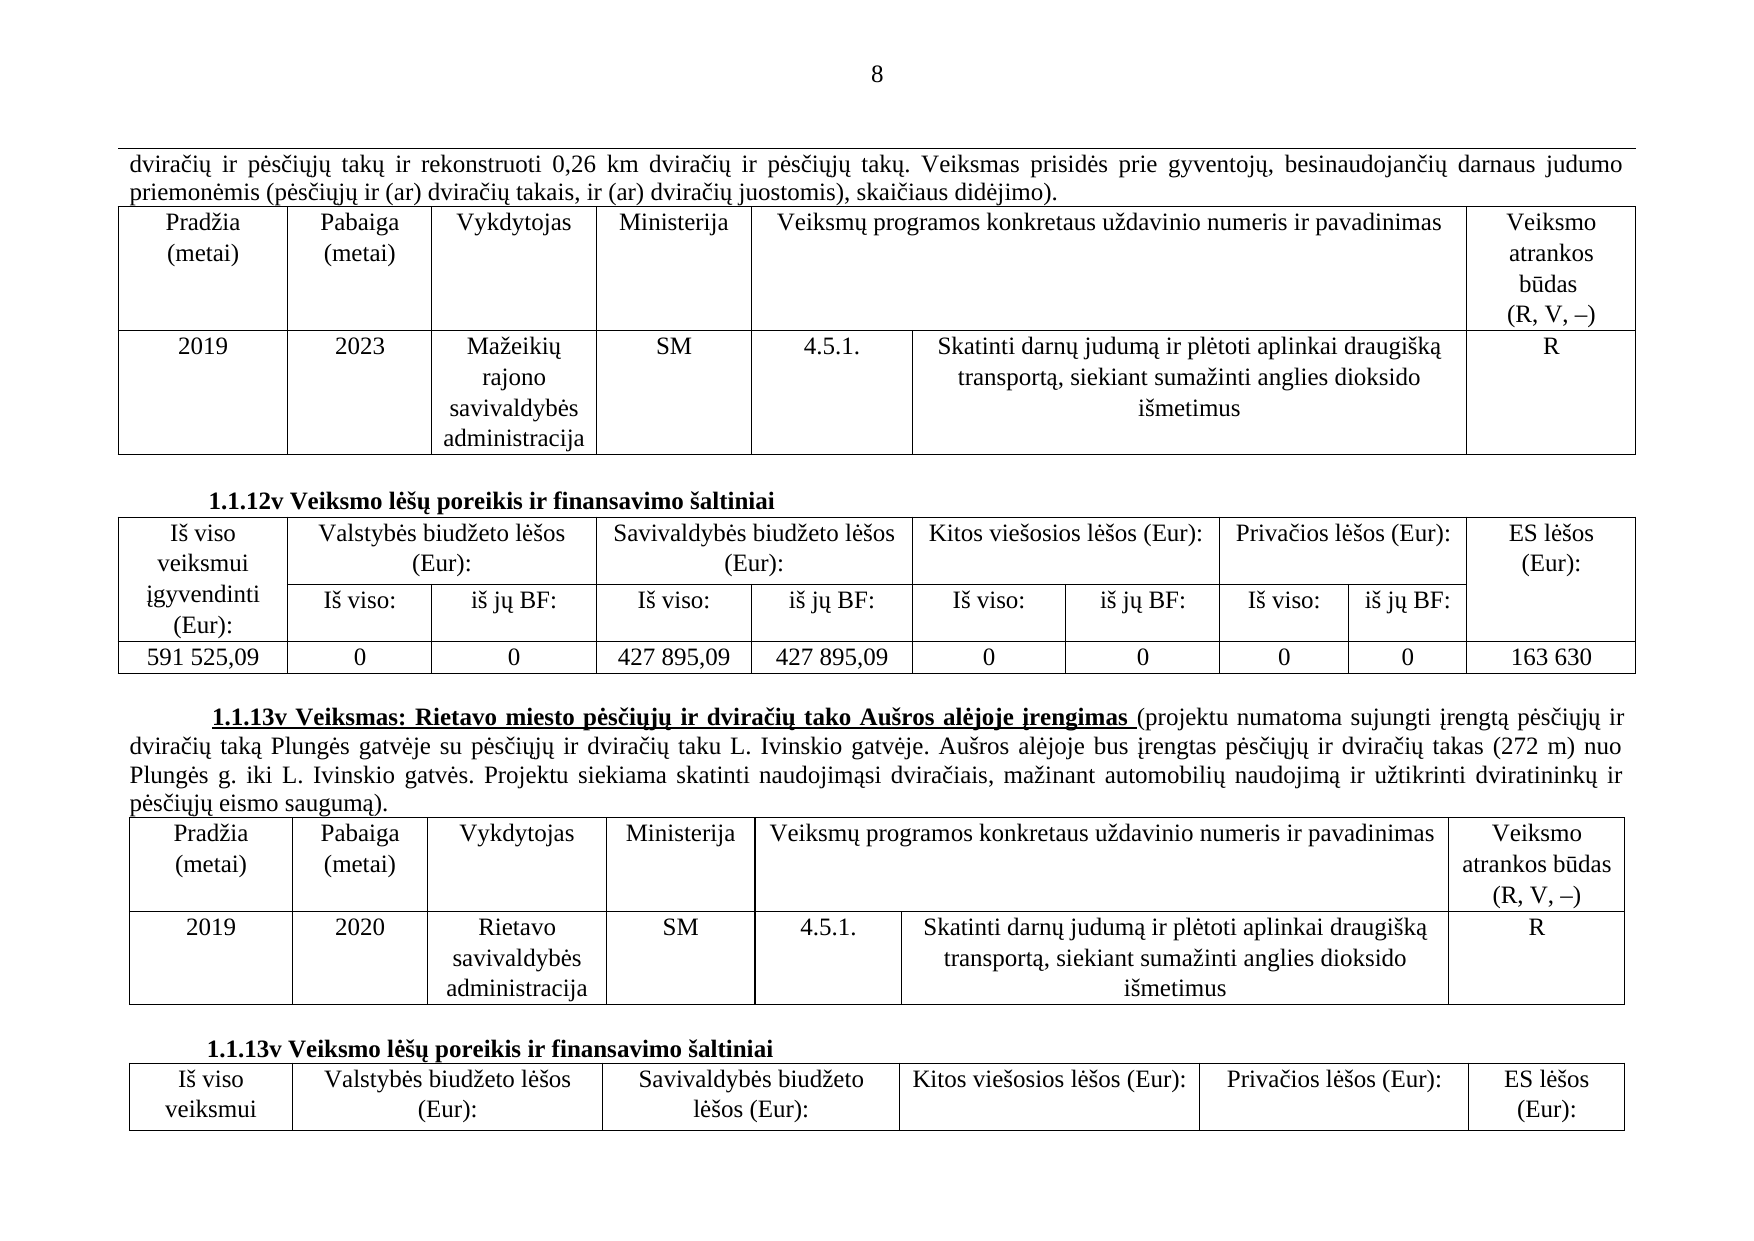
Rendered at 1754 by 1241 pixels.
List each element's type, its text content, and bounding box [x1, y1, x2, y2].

table_cell Pabaiga (metai) [288, 207, 431, 330]
table_cell Iš viso: [597, 585, 751, 641]
table_header ES lėšos (Eur): [1469, 1064, 1624, 1130]
table_cell 4.5.1. [756, 912, 901, 1004]
table_cell 163 630 [1467, 642, 1635, 672]
table_cell 2019 [130, 912, 292, 1004]
table_cell 4.5.1. [752, 331, 912, 454]
table_header Valstybės biudžeto lėšos (Eur): [293, 1064, 602, 1130]
table_cell Vykdytojas [432, 207, 596, 330]
table_cell Skatinti darnų judumą ir plėtoti aplinkai draugišką transportą, siekiant sumažinti anglies dioksido išmetimus [913, 331, 1466, 454]
table_cell Iš viso: [1220, 585, 1348, 641]
table_cell 0 [913, 642, 1065, 672]
table_cell SM [607, 912, 754, 1004]
table_cell Iš viso: [913, 585, 1065, 641]
table_header Iš viso veiksmui [130, 1064, 292, 1130]
table_cell Savivaldybės biudžeto lėšos (Eur): [597, 518, 912, 584]
table_cell 2020 [293, 912, 427, 1004]
table_cell Privačios lėšos (Eur): [1220, 518, 1466, 584]
table_cell R [1467, 331, 1635, 454]
table_cell 427 895,09 [752, 642, 912, 672]
table_cell iš jų BF: [432, 585, 596, 641]
table_cell 2019 [119, 331, 287, 454]
table_cell Kitos viešosios lėšos (Eur): [913, 518, 1219, 584]
table_cell 1.1.12v Veiksmo lėšų poreikis ir finansavimo šaltiniai [118, 455, 1636, 517]
table_cell Iš viso: [288, 585, 431, 641]
table_cell Veiksmo atrankos būdas (R, V, –) [1467, 207, 1635, 330]
table_cell 591 525,09 [119, 642, 287, 672]
table_cell dviračių ir pėsčiųjų takų ir rekonstruoti 0,26 km dviračių ir pėsčiųjų takų. Veiksmas prisidės prie gyventojų, besinaudojančių darnaus judumo priemonėmis (pėsčiųjų ir (ar) dviračių takais, ir (ar) dviračių juostomis), skaičiaus didėjimo). [118, 149, 1636, 206]
table_cell 1.1.13v Veiksmas: Rietavo miesto pėsčiųjų ir dviračių tako Aušros alėjoje įrengimas (projektu numatoma sujungti įrengtą pėsčiųjų ir dviračių taką Plungės gatvėje su pėsčiųjų ir dviračių taku L. Ivinskio gatvėje. Aušros alėjoje bus įrengtas pėsčiųjų ir dviračių takas (272 m) nuo Plungės g. iki L. Ivinskio gatvės. Projektu siekiama skatinti naudojimąsi dviračiais, mažinant automobilių naudojimą ir užtikrinti dviratininkų ir pėsčiųjų eismo saugumą). 1.1.13v Veiksmo lėšų poreikis ir finansavimo šaltiniai [118, 674, 1636, 1131]
table_cell 427 895,09 [597, 642, 751, 672]
table_cell 0 [288, 642, 431, 672]
table_header Veiksmo atrankos būdas (R, V, –) [1449, 818, 1624, 911]
table_cell Mažeikių rajono savivaldybės administracija [432, 331, 596, 454]
table_header Kitos viešosios lėšos (Eur): [900, 1064, 1199, 1130]
table_cell SM [597, 331, 751, 454]
table_cell iš jų BF: [752, 585, 912, 641]
table_header Savivaldybės biudžeto lėšos (Eur): [603, 1064, 899, 1130]
table_header Pabaiga (metai) [293, 818, 427, 911]
table_cell Ministerija [597, 207, 751, 330]
table_cell iš jų BF: [1066, 585, 1219, 641]
table_header Veiksmų programos konkretaus uždavinio numeris ir pavadinimas [756, 818, 1448, 911]
table_cell 0 [432, 642, 596, 672]
table_cell Valstybės biudžeto lėšos (Eur): [288, 518, 596, 584]
table_header Vykdytojas [428, 818, 606, 911]
table_cell Veiksmų programos konkretaus uždavinio numeris ir pavadinimas [752, 207, 1466, 330]
table_cell ES lėšos (Eur): [1467, 518, 1635, 641]
table_cell Iš viso veiksmui įgyvendinti (Eur): [119, 518, 287, 641]
table_cell 0 [1220, 642, 1348, 672]
table_cell 0 [1066, 642, 1219, 672]
table_cell R [1449, 912, 1624, 1004]
table_header Ministerija [607, 818, 754, 911]
table_header Privačios lėšos (Eur): [1200, 1064, 1468, 1130]
table_cell iš jų BF: [1349, 585, 1466, 641]
table_cell Pradžia (metai) [119, 207, 287, 330]
table_cell Skatinti darnų judumą ir plėtoti aplinkai draugišką transportą, siekiant sumažinti anglies dioksido išmetimus [902, 912, 1448, 1004]
table_cell Rietavo savivaldybės administracija [428, 912, 606, 1004]
table_header Pradžia (metai) [130, 818, 292, 911]
table_cell 0 [1349, 642, 1466, 672]
table_cell 2023 [288, 331, 431, 454]
